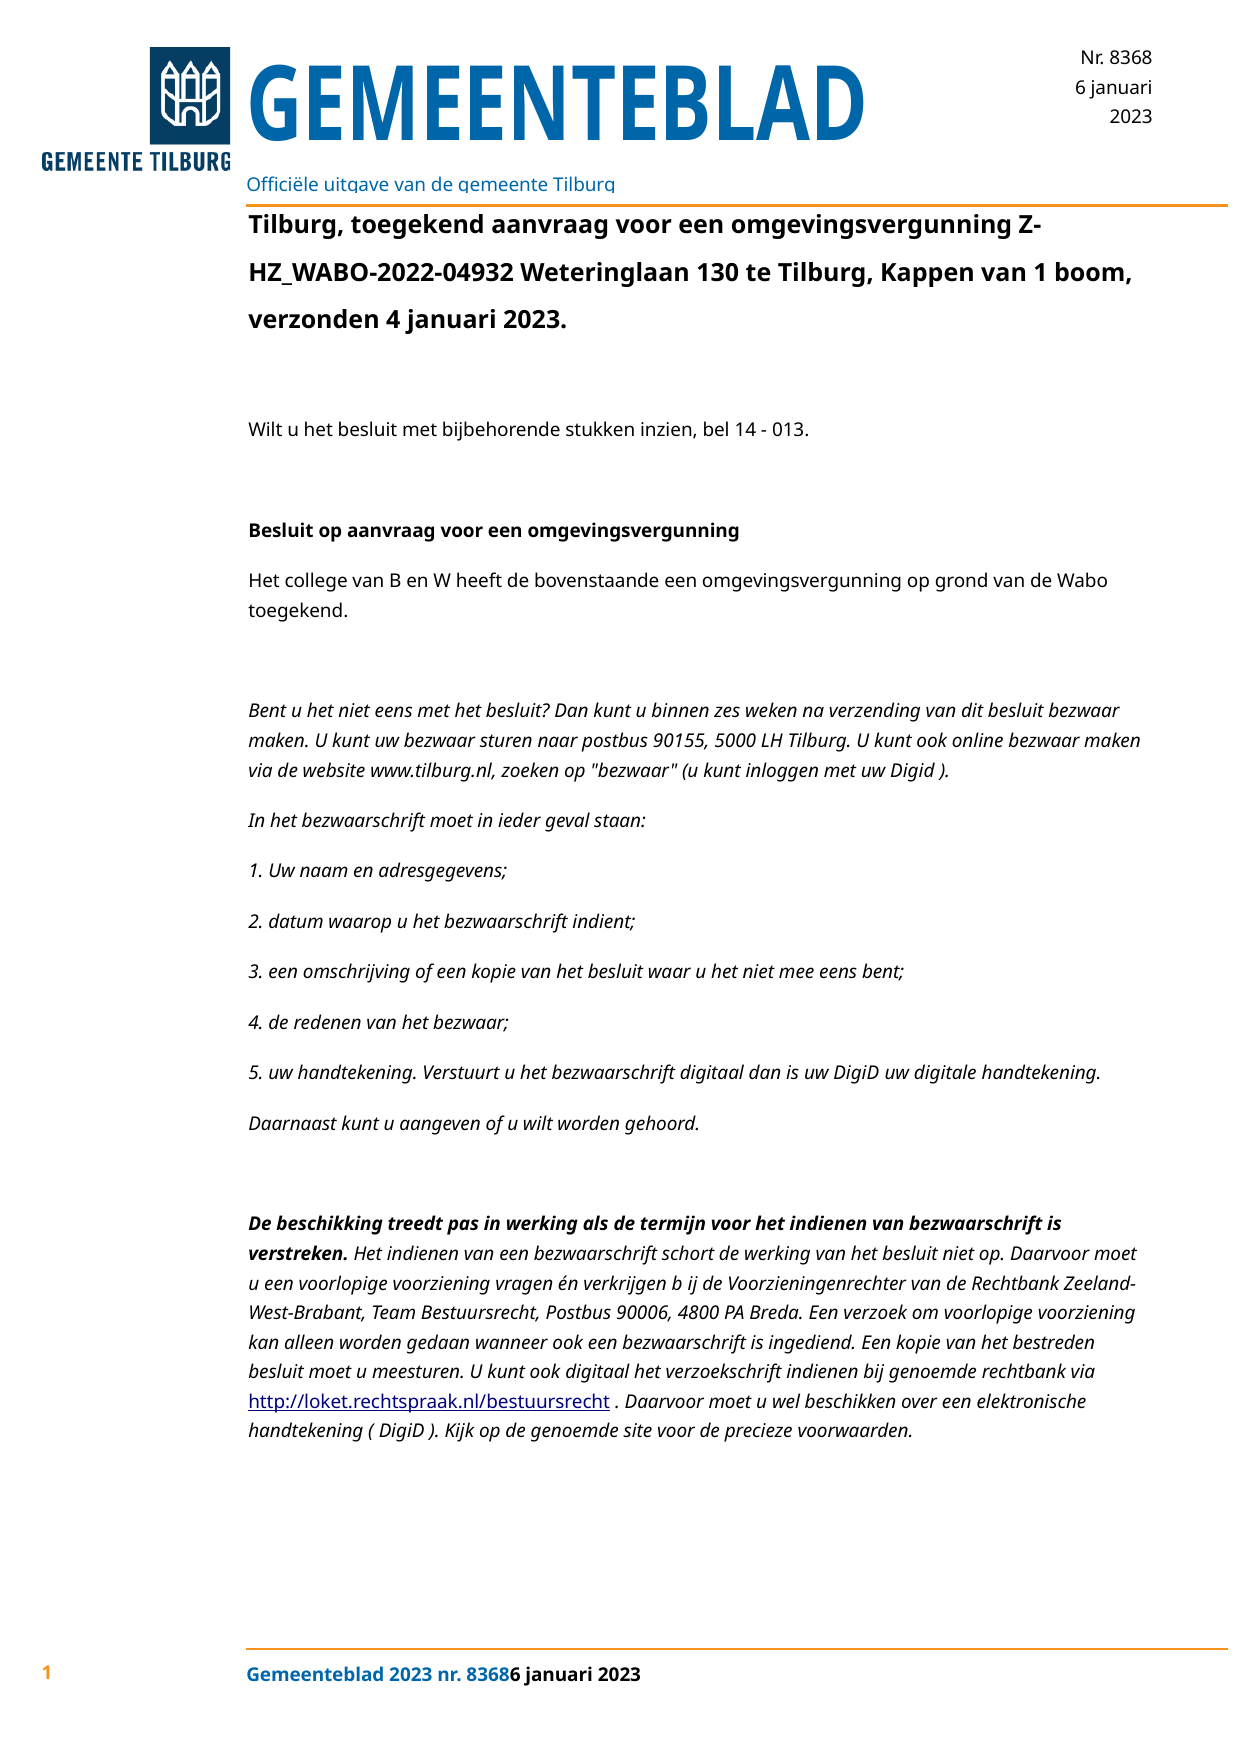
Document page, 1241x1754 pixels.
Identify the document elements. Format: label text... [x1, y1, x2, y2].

text Besluit op aanvraag voor een omgevingsvergunning [248, 517, 1152, 542]
text 2. datum waarop u het bezwaarschrift indient; [248, 908, 1152, 934]
text In het bezwaarschrift moet in ieder geval staan: [248, 807, 1152, 833]
text 4. de redenen van het bezwaar; [248, 1009, 1152, 1034]
picture [41, 47, 231, 172]
text Bent u het niet eens met het besluit? Dan kunt u binnen zes weken na verzending van dit besluit bezwaar maken. U kunt uw bezwaar sturen naar postbus 90155, 5000 LH Tilburg. U kunt ook online bezwaar maken via de website www.tilburg.nl, zoeken op "bezwaar" (u kunt inloggen met uw Digid ). [248, 698, 1152, 782]
text 3. een omschrijving of een kopie van het besluit waar u het niet mee eens bent; [248, 958, 1152, 984]
text Wilt u het besluit met bijbehorende stukken inzien, bel 14 - 013. [248, 416, 1152, 442]
text 1. Uw naam en adresgegevens; [248, 858, 1152, 883]
text De beschikking treedt pas in werking als de termijn voor het indienen van bezwaarschrift is verstreken. Het indienen van een bezwaarschrift schort de werking van het besluit niet op. Daarvoor moet u een voorlopige voorziening vragen én verkrijgen b ij de Voorzieningenrechter van de Rechtbank Zeeland-West-Brabant, Team Bestuursrecht, Postbus 90006, 4800 PA Breda. Een verzoek om voorlopige voorziening kan alleen worden gedaan wanneer ook een bezwaarschrift is ingediend. Een kopie van het bestreden besluit moet u meesturen. U kunt ook digitaal het verzoekschrift indienen bij genoemde rechtbank via http://loket.rechtspraak.nl/bestuursrecht . Daarvoor moet u wel beschikken over een elektronische handtekening ( DigiD ). Kijk op de genoemde site voor de precieze voorwaarden. [248, 1211, 1152, 1443]
text Het college van B en W heeft de bovenstaande een omgevingsvergunning op grond van de Wabo toegekend. [248, 567, 1152, 622]
text Tilburg, toegekend aanvraag voor een omgevingsvergunning Z-HZ_WABO-2022-04932 Weteringlaan 130 te Tilburg, Kappen van 1 boom, verzonden 4 januari 2023. [248, 207, 1152, 336]
text Daarnaast kunt u aangeven of u wilt worden gehoord. [248, 1110, 1152, 1135]
text 5. uw handtekening. Verstuurt u het bezwaarschrift digitaal dan is uw DigiD uw digitale handtekening. [248, 1059, 1152, 1085]
